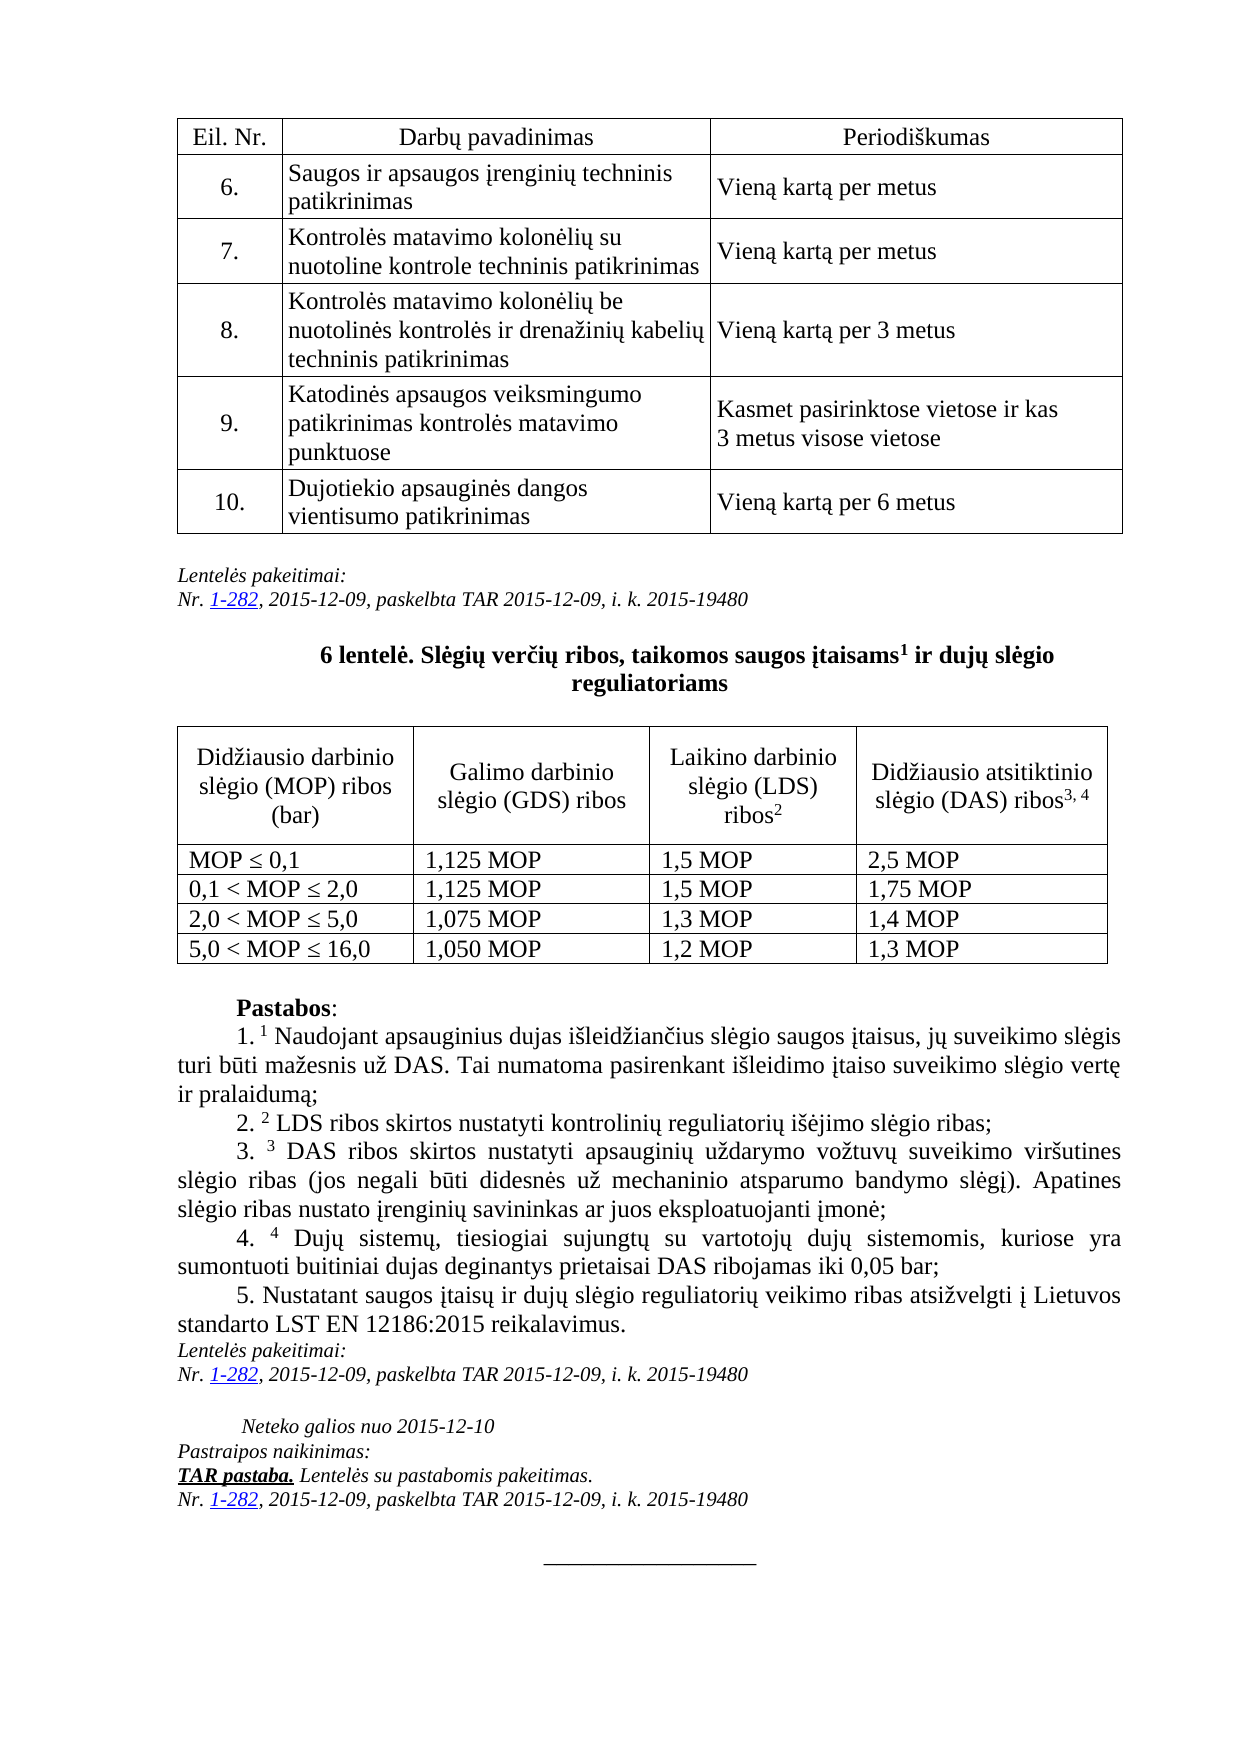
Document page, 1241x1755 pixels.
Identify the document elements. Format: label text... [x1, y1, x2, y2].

table_cell 1,125 MOP [414, 875, 649, 903]
table_cell 1,2 MOP [650, 934, 856, 963]
text TAR pastaba. Lentelės su pastabomis pakeitimas. [177, 1463, 1122, 1487]
table_cell 2,5 MOP [857, 845, 1107, 873]
table_cell 0,1 < MOP ≤ 2,0 [178, 875, 413, 903]
table_header Eil. Nr. [178, 119, 282, 154]
text Pastraipos naikinimas: [177, 1438, 1122, 1463]
text 5. Nustatant saugos įtaisų ir dujų slėgio reguliatorių veikimo ribas atsižvelgti į Lietuvos standarto LST EN 12186:2015 reikalavimus. [177, 1280, 1122, 1338]
table_cell Dujotiekio apsauginės dangos vientisumo patikrinimas [283, 470, 710, 533]
table_cell Saugos ir apsaugos įrenginių techninis patikrinimas [283, 155, 710, 218]
text _________________ [177, 1539, 1122, 1568]
table_cell 8. [178, 284, 282, 376]
table_header Darbų pavadinimas [283, 119, 710, 154]
table_header Didžiausio atsitiktinio slėgio (DAS) ribos3, 4 [857, 727, 1107, 844]
text Neteko galios nuo 2015-12-10 [177, 1414, 1122, 1438]
table_cell 2,0 < MOP ≤ 5,0 [178, 904, 413, 933]
table_cell 1,075 MOP [414, 904, 649, 933]
table_header Laikino darbinio slėgio (LDS) ribos2 [650, 727, 856, 844]
table_cell Katodinės apsaugos veiksmingumo patikrinimas kontrolės matavimo punktuose [283, 377, 710, 469]
table_cell 1,5 MOP [650, 845, 856, 873]
table_cell Vieną kartą per metus [711, 155, 1122, 218]
table_cell 1,5 MOP [650, 875, 856, 903]
table_cell 6. [178, 155, 282, 218]
table_cell MOP ≤ 0,1 [178, 845, 413, 873]
table_cell 10. [178, 470, 282, 533]
text 2. 2 LDS ribos skirtos nustatyti kontrolinių reguliatorių išėjimo slėgio ribas; [177, 1108, 1122, 1136]
table_cell 9. [178, 377, 282, 469]
text 6 lentelė. Slėgių verčių ribos, taikomos saugos įtaisams1 ir dujų slėgio reguliatoriams [177, 640, 1122, 697]
text Pastabos: [177, 993, 1122, 1021]
table_cell Vieną kartą per 3 metus [711, 284, 1122, 376]
table_cell 1,050 MOP [414, 934, 649, 963]
text Nr. 1-282, 2015-12-09, paskelbta TAR 2015-12-09, i. k. 2015-19480 [177, 1487, 1122, 1511]
text Lentelės pakeitimai: [177, 1338, 1122, 1362]
table_header Galimo darbinio slėgio (GDS) ribos [414, 727, 649, 844]
table_cell 1,75 MOP [857, 875, 1107, 903]
text 3. 3 DAS ribos skirtos nustatyti apsauginių uždarymo vožtuvų suveikimo viršutines slėgio ribas (jos negali būti didesnės už mechaninio atsparumo bandymo slėgį). Apatines slėgio ribas nustato įrenginių savininkas ar juos eksploatuojanti įmonė; [177, 1136, 1122, 1223]
table_cell 1,125 MOP [414, 845, 649, 873]
table_cell Kontrolės matavimo kolonėlių be nuotolinės kontrolės ir drenažinių kabelių techninis patikrinimas [283, 284, 710, 376]
text Nr. 1-282, 2015-12-09, paskelbta TAR 2015-12-09, i. k. 2015-19480 [177, 587, 1122, 611]
table_cell Kontrolės matavimo kolonėlių su nuotoline kontrole techninis patikrinimas [283, 219, 710, 282]
table_cell 7. [178, 219, 282, 282]
table_cell 1,4 MOP [857, 904, 1107, 933]
table_header Didžiausio darbinio slėgio (MOP) ribos (bar) [178, 727, 413, 844]
table_cell 5,0 < MOP ≤ 16,0 [178, 934, 413, 963]
table_cell Kasmet pasirinktose vietose ir kas 3 metus visose vietose [711, 377, 1122, 469]
text Lentelės pakeitimai: [177, 563, 1122, 587]
text 1. 1 Naudojant apsauginius dujas išleidžiančius slėgio saugos įtaisus, jų suveikimo slėgis turi būti mažesnis už DAS. Tai numatoma pasirenkant išleidimo įtaiso suveikimo slėgio vertę ir pralaidumą; [177, 1021, 1122, 1108]
text Nr. 1-282, 2015-12-09, paskelbta TAR 2015-12-09, i. k. 2015-19480 [177, 1362, 1122, 1386]
table_cell Vieną kartą per metus [711, 219, 1122, 282]
table_cell 1,3 MOP [857, 934, 1107, 963]
table_header Periodiškumas [711, 119, 1122, 154]
table_cell Vieną kartą per 6 metus [711, 470, 1122, 533]
table_cell 1,3 MOP [650, 904, 856, 933]
text 4. 4 Dujų sistemų, tiesiogiai sujungtų su vartotojų dujų sistemomis, kuriose yra sumontuoti buitiniai dujas deginantys prietaisai DAS ribojamas iki 0,05 bar; [177, 1223, 1122, 1280]
